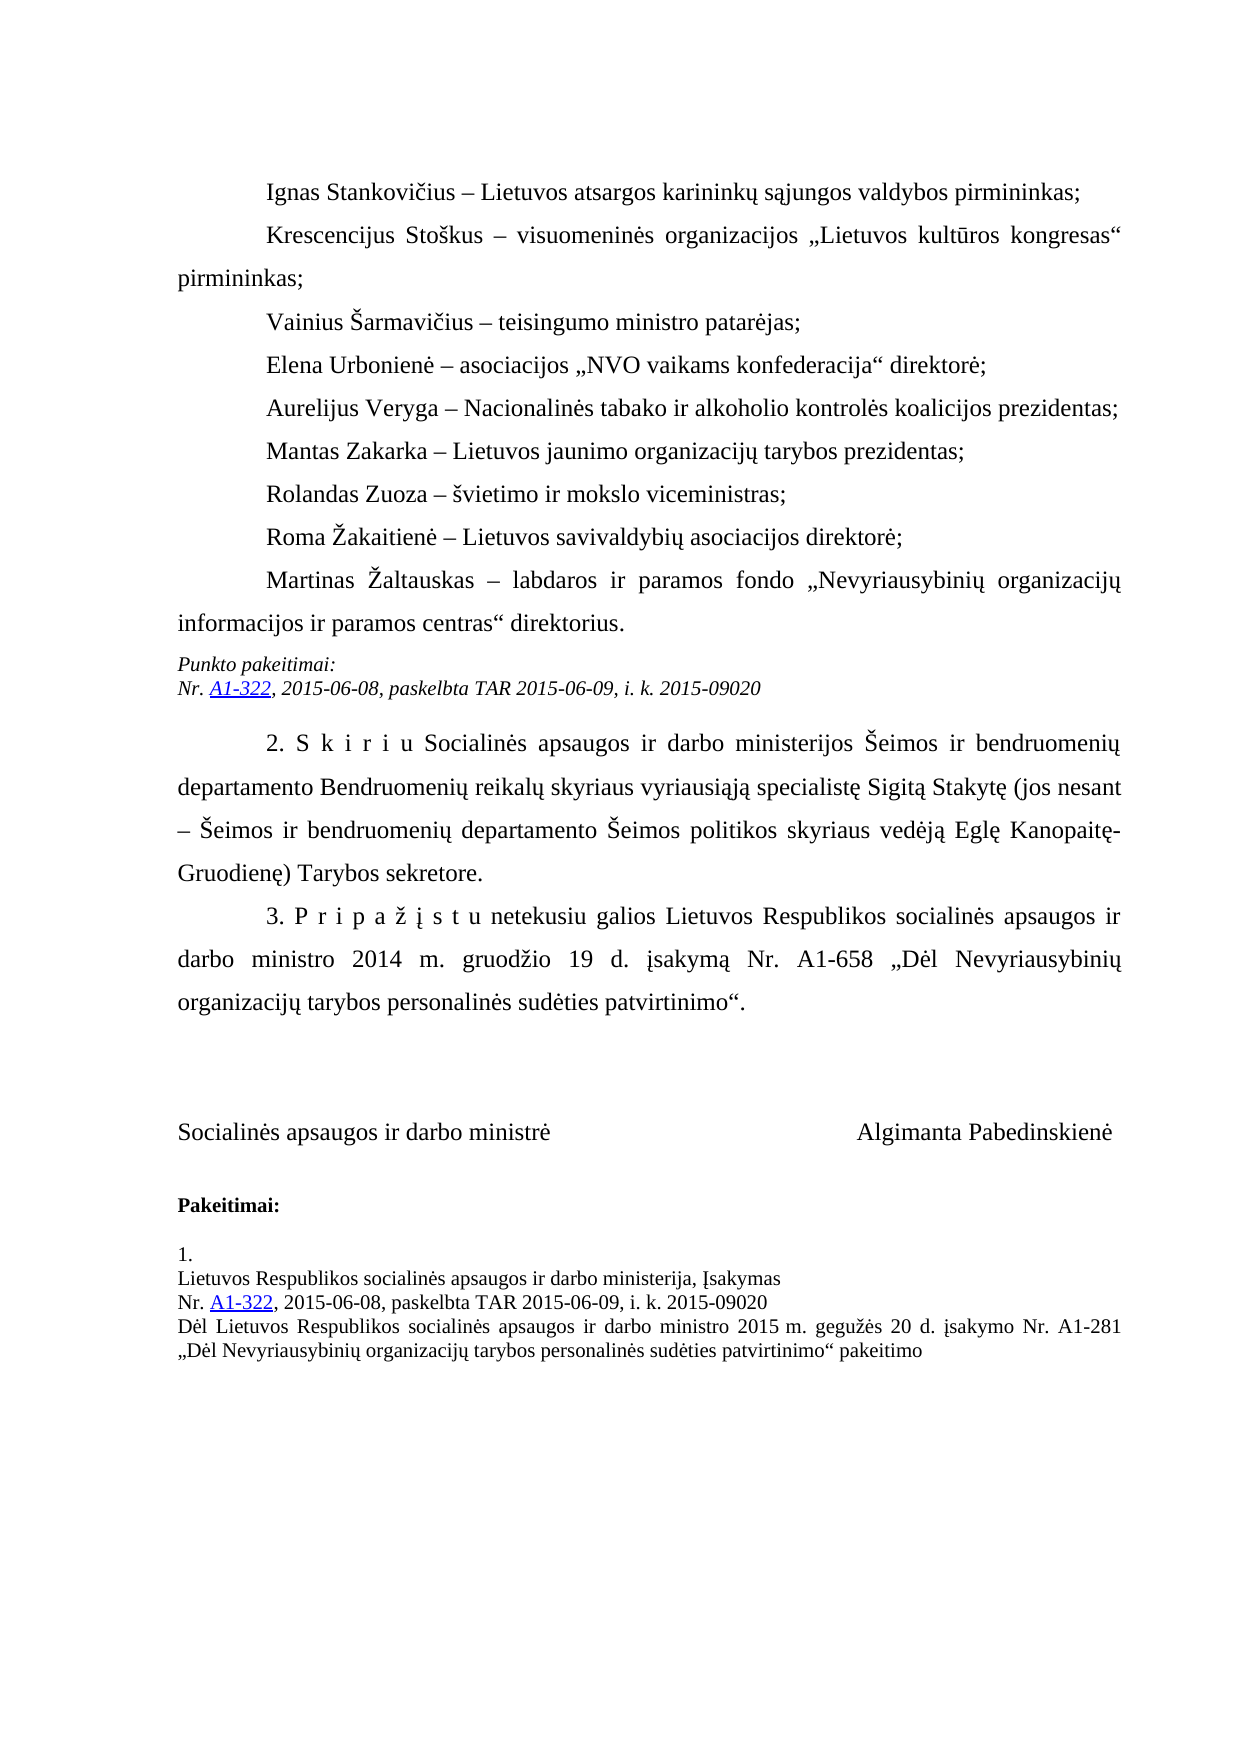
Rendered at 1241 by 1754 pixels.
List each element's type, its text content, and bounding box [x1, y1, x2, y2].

text Punkto pakeitimai: [177, 652, 1122, 676]
text Roma Žakaitienė – Lietuvos savivaldybių asociacijos direktorė; [177, 522, 1122, 551]
text Mantas Zakarka – Lietuvos jaunimo organizacijų tarybos prezidentas; [177, 436, 1122, 465]
text Ignas Stankovičius – Lietuvos atsargos karininkų sąjungos valdybos pirmininkas; [177, 177, 1122, 206]
text Nr. A1-322, 2015-06-08, paskelbta TAR 2015-06-09, i. k. 2015-09020 [177, 676, 1122, 700]
text Krescencijus Stoškus – visuomeninės organizacijos „Lietuvos kultūros kongresas“ pirmininkas; [177, 220, 1122, 292]
text Aurelijus Veryga – Nacionalinės tabako ir alkoholio kontrolės koalicijos prezidentas; [177, 393, 1122, 422]
text Pakeitimai: [177, 1193, 1122, 1217]
text Rolandas Zuoza – švietimo ir mokslo viceministras; [177, 479, 1122, 508]
text Martinas Žaltauskas – labdaros ir paramos fondo „Nevyriausybinių organizacijų informacijos ir paramos centras“ direktorius. [177, 565, 1122, 637]
text 1. [177, 1242, 1122, 1266]
text Dėl Lietuvos Respublikos socialinės apsaugos ir darbo ministro 2015 m. gegužės 20 d. įsakymo Nr. A1-281 „Dėl Nevyriausybinių organizacijų tarybos personalinės sudėties patvirtinimo“ pakeitimo [177, 1314, 1122, 1362]
text Vainius Šarmavičius – teisingumo ministro patarėjas; [177, 307, 1122, 335]
text 3. P r i p a ž į s t u netekusiu galios Lietuvos Respublikos socialinės apsaugos ir darbo ministro 2014 m. gruodžio 19 d. įsakymą Nr. A1-658 „Dėl Nevyriausybinių organizacijų tarybos personalinės sudėties patvirtinimo“. [177, 901, 1122, 1016]
text 2. S k i r i u Socialinės apsaugos ir darbo ministerijos Šeimos ir bendruomenių departamento Bendruomenių reikalų skyriaus vyriausiąją specialistę Sigitą Stakytę (jos nesant – Šeimos ir bendruomenių departamento Šeimos politikos skyriaus vedėją Eglę Kanopaitę-Gruodienę) Tarybos sekretore. [177, 728, 1122, 887]
text Elena Urbonienė – asociacijos „NVO vaikams konfederacija“ direktorė; [177, 350, 1122, 378]
text Lietuvos Respublikos socialinės apsaugos ir darbo ministerija, Įsakymas [177, 1266, 1122, 1290]
text Socialinės apsaugos ir darbo ministrė Algimanta Pabedinskienė [177, 1117, 1122, 1145]
text Nr. A1-322, 2015-06-08, paskelbta TAR 2015-06-09, i. k. 2015-09020 [177, 1290, 1122, 1314]
